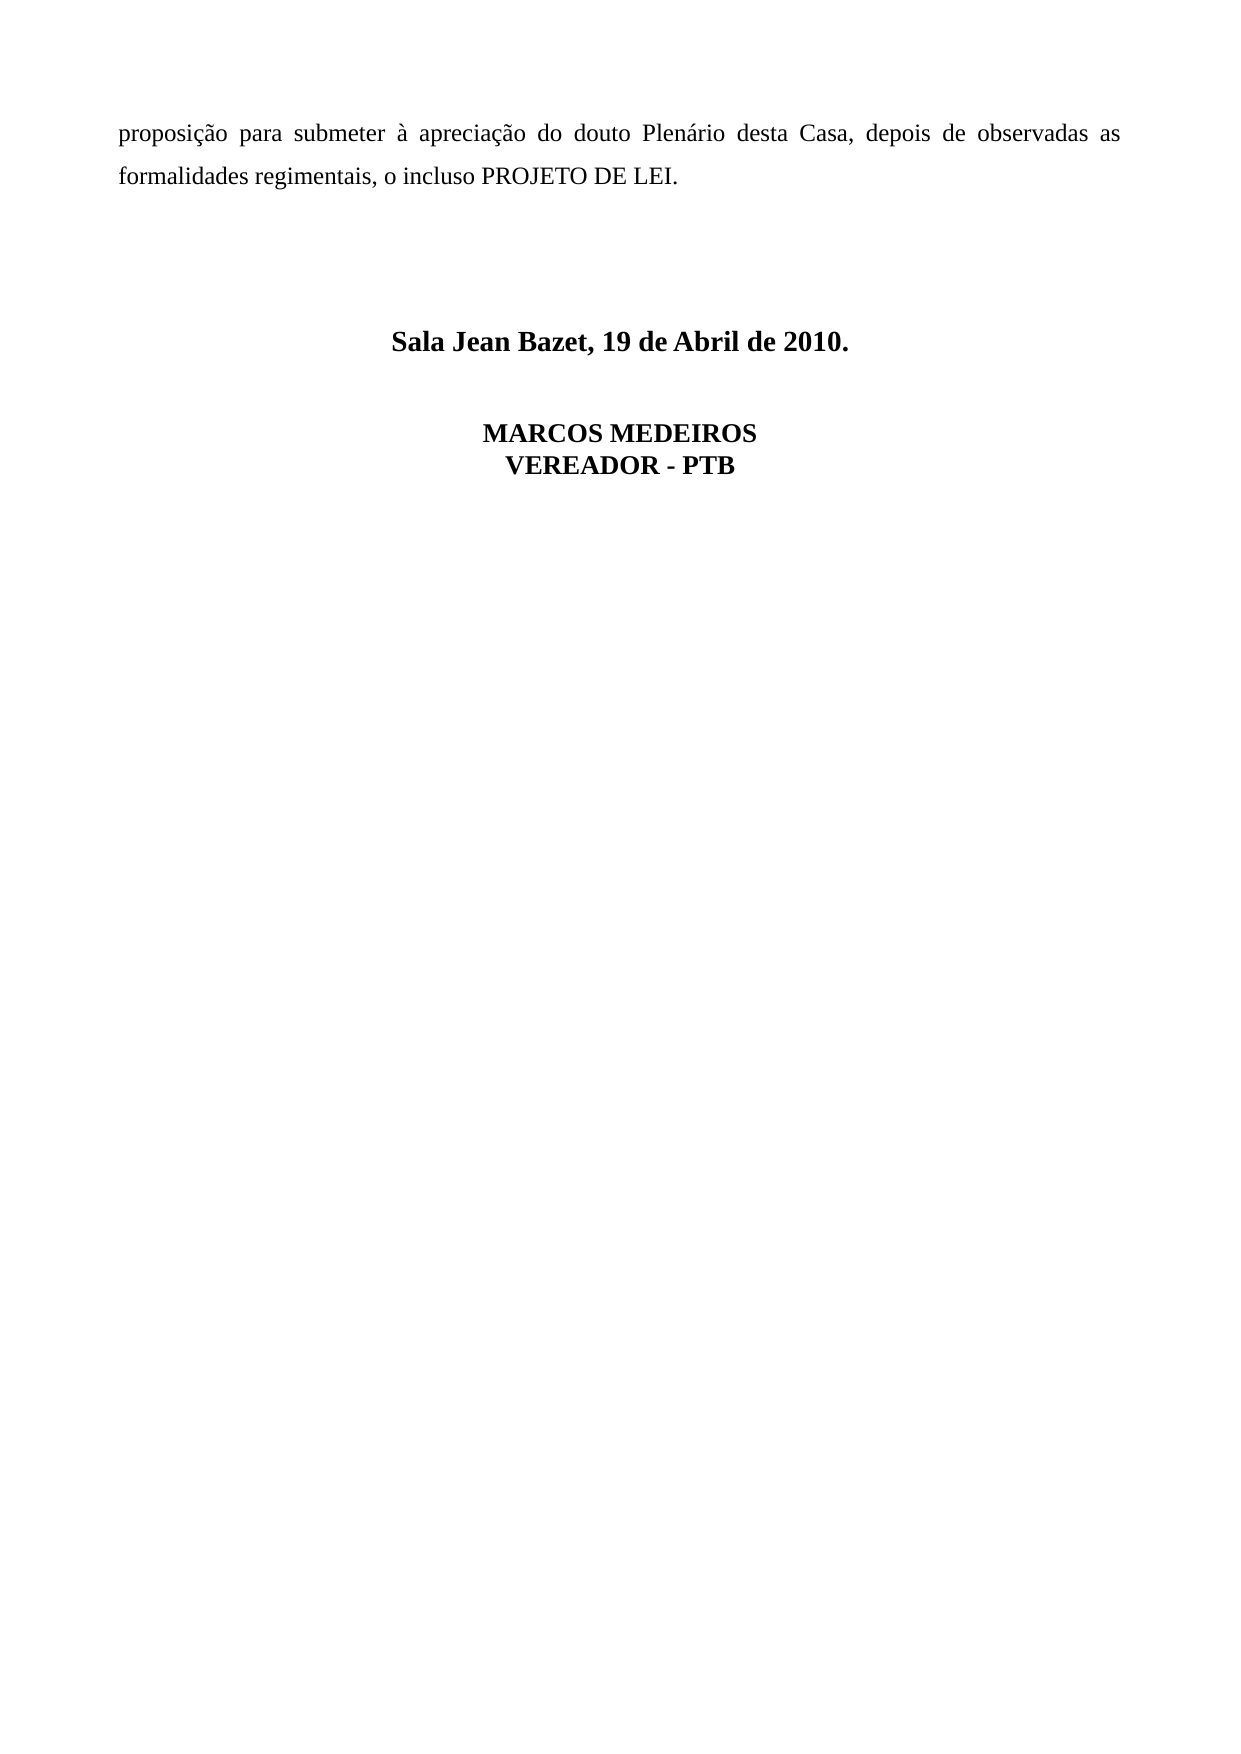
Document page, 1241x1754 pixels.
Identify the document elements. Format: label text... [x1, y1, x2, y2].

text proposição para submeter à apreciação do douto Plenário desta Casa, depois de observadas as formalidades regimentais, o incluso PROJETO DE LEI. [118, 118, 1122, 190]
text Sala Jean Bazet, 19 de Abril de 2010. [118, 324, 1122, 358]
text MARCOS MEDEIROS [118, 418, 1122, 449]
text VEREADOR - PTB [118, 449, 1122, 480]
